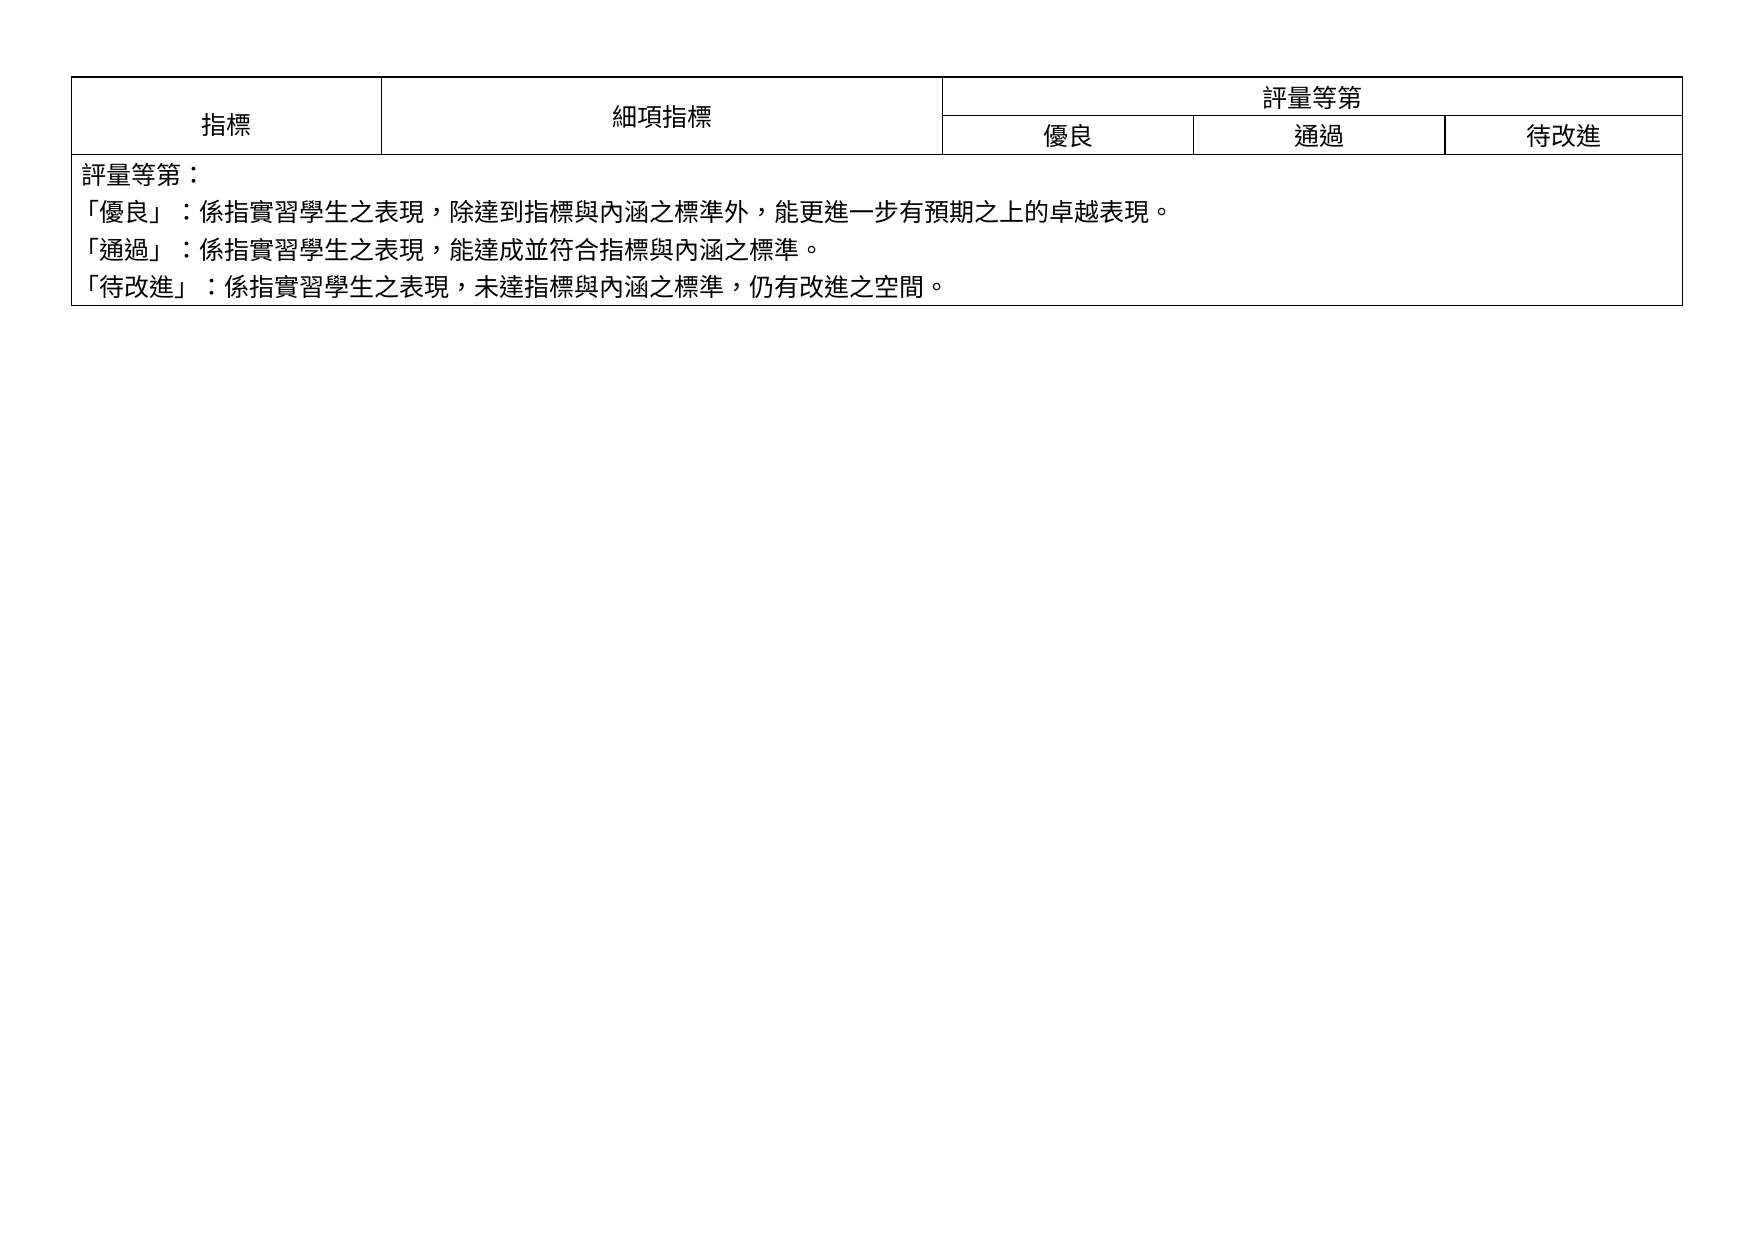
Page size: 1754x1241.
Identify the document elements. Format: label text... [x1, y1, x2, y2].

table_header 評量等第 [943, 78, 1682, 115]
table_cell 通過 [1194, 116, 1444, 153]
table_cell 評量等第： 「優良」：係指實習學生之表現，除達到指標與內涵之標準外，能更進一步有預期之上的卓越表現。 「通過」：係指實習學生之表現，能達成並符合指標與內涵之標準。 「待改進」：係指實習學生之表現，未達指標與內涵之標準，仍有改進之空間。 [72, 155, 1682, 304]
table_cell 優良 [943, 116, 1193, 153]
table_header 細項指標 [382, 78, 942, 153]
table_cell 待改進 [1446, 116, 1682, 153]
table_header 指標 [72, 78, 381, 153]
